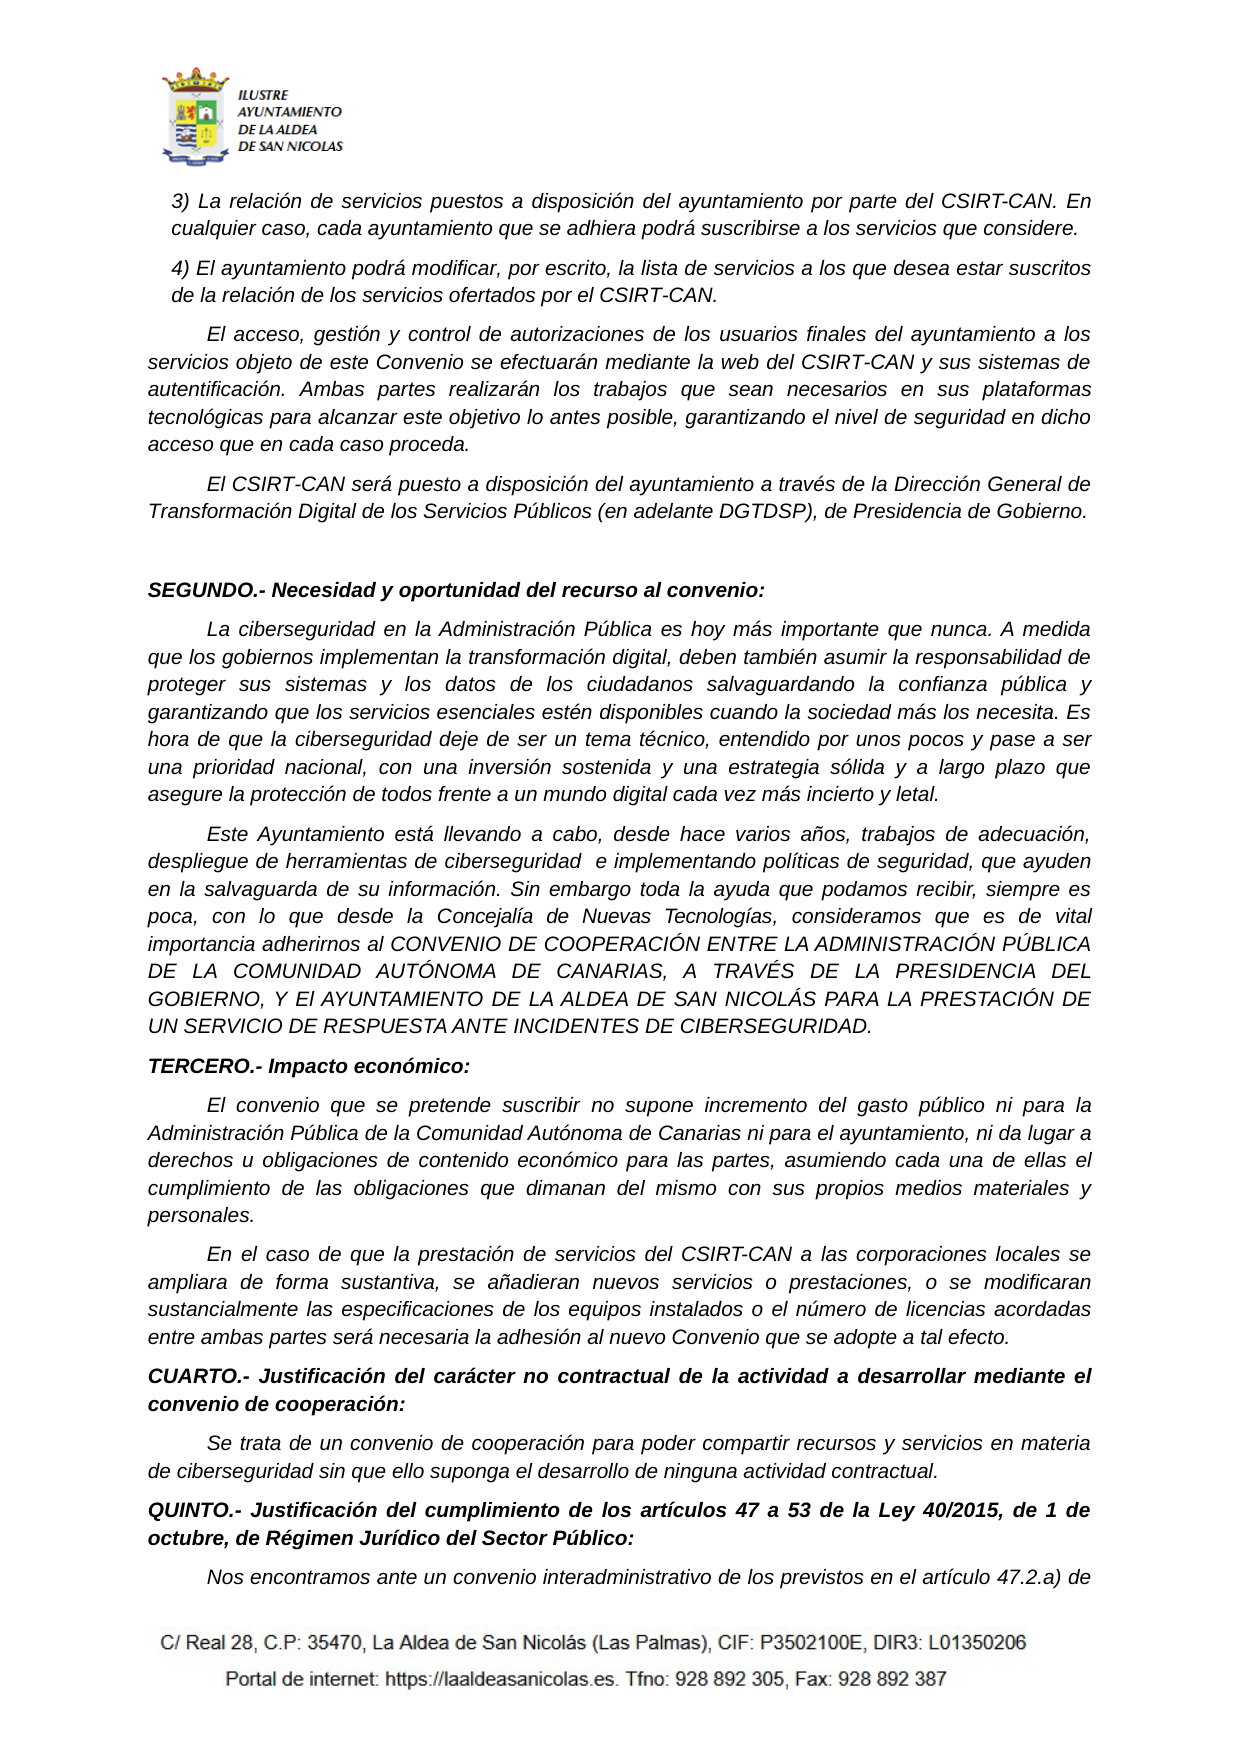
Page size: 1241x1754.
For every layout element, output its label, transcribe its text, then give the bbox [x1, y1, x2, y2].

text Nos encontramos ante un convenio interadministrativo de los previstos en el artículo 47.2.a) de [148, 1565, 1093, 1589]
text SEGUNDO.- Necesidad y oportunidad del recurso al convenio: [148, 578, 1093, 602]
picture [148, 59, 359, 174]
text El CSIRT-CAN será puesto a disposición del ayuntamiento a través de la Dirección General de Transformación Digital de los Servicios Públicos (en adelante DGTDSP), de Presidencia de Gobierno. [148, 472, 1093, 523]
text TERCERO.- Impacto económico: [148, 1053, 1093, 1077]
picture [148, 1626, 1033, 1695]
text Se trata de un convenio de cooperación para poder compartir recursos y servicios en materia de ciberseguridad sin que ello suponga el desarrollo de ninguna actividad contractual. [148, 1431, 1093, 1482]
text En el caso de que la prestación de servicios del CSIRT-CAN a las corporaciones locales se ampliara de forma sustantiva, se añadieran nuevos servicios o prestaciones, o se modificaran sustancialmente las especificaciones de los equipos instalados o el número de licencias acordadas entre ambas partes será necesaria la adhesión al nuevo Convenio que se adopte a tal efecto. [148, 1242, 1093, 1349]
text CUARTO.- Justificación del carácter no contractual de la actividad a desarrollar mediante el convenio de cooperación: [148, 1364, 1093, 1416]
text Este Ayuntamiento está llevando a cabo, desde hace varios años, trabajos de adecuación, despliegue de herramientas de ciberseguridad e implementando políticas de seguridad, que ayuden en la salvaguarda de su información. Sin embargo toda la ayuda que podamos recibir, siempre es poca, con lo que desde la Concejalía de Nuevas Tecnologías, consideramos que es de vital importancia adherirnos al CONVENIO DE COOPERACIÓN ENTRE LA ADMINISTRACIÓN PÚBLICA DE LA COMUNIDAD AUTÓNOMA DE CANARIAS, A TRAVÉS DE LA PRESIDENCIA DEL GOBIERNO, Y El AYUNTAMIENTO DE LA ALDEA DE SAN NICOLÁS PARA LA PRESTACIÓN DE UN SERVICIO DE RESPUESTA ANTE INCIDENTES DE CIBERSEGURIDAD. [148, 822, 1093, 1038]
text El acceso, gestión y control de autorizaciones de los usuarios finales del ayuntamiento a los servicios objeto de este Convenio se efectuarán mediante la web del CSIRT-CAN y sus sistemas de autentificación. Ambas partes realizarán los trabajos que sean necesarios en sus plataformas tecnológicas para alcanzar este objetivo lo antes posible, garantizando el nivel de seguridad en dicho acceso que en cada caso proceda. [148, 322, 1093, 456]
text QUINTO.- Justificación del cumplimiento de los artículos 47 a 53 de la Ley 40/2015, de 1 de octubre, de Régimen Jurídico del Sector Público: [148, 1498, 1093, 1549]
text 3) La relación de servicios puestos a disposición del ayuntamiento por parte del CSIRT-CAN. En cualquier caso, cada ayuntamiento que se adhiera podrá suscribirse a los servicios que considere. [171, 188, 1093, 240]
text La ciberseguridad en la Administración Pública es hoy más importante que nunca. A medida que los gobiernos implementan la transformación digital, deben también asumir la responsabilidad de proteger sus sistemas y los datos de los ciudadanos salvaguardando la confianza pública y garantizando que los servicios esenciales estén disponibles cuando la sociedad más los necesita. Es hora de que la ciberseguridad deje de ser un tema técnico, entendido por unos pocos y pase a ser una prioridad nacional, con una inversión sostenida y una estrategia sólida y a largo plazo que asegure la protección de todos frente a un mundo digital cada vez más incierto y letal. [148, 617, 1093, 806]
text 4) El ayuntamiento podrá modificar, por escrito, la lista de servicios a los que desea estar suscritos de la relación de los servicios ofertados por el CSIRT-CAN. [171, 255, 1093, 307]
text El convenio que se pretende suscribir no supone incremento del gasto público ni para la Administración Pública de la Comunidad Autónoma de Canarias ni para el ayuntamiento, ni da lugar a derechos u obligaciones de contenido económico para las partes, asumiendo cada una de ellas el cumplimiento de las obligaciones que dimanan del mismo con sus propios medios materiales y personales. [148, 1093, 1093, 1227]
